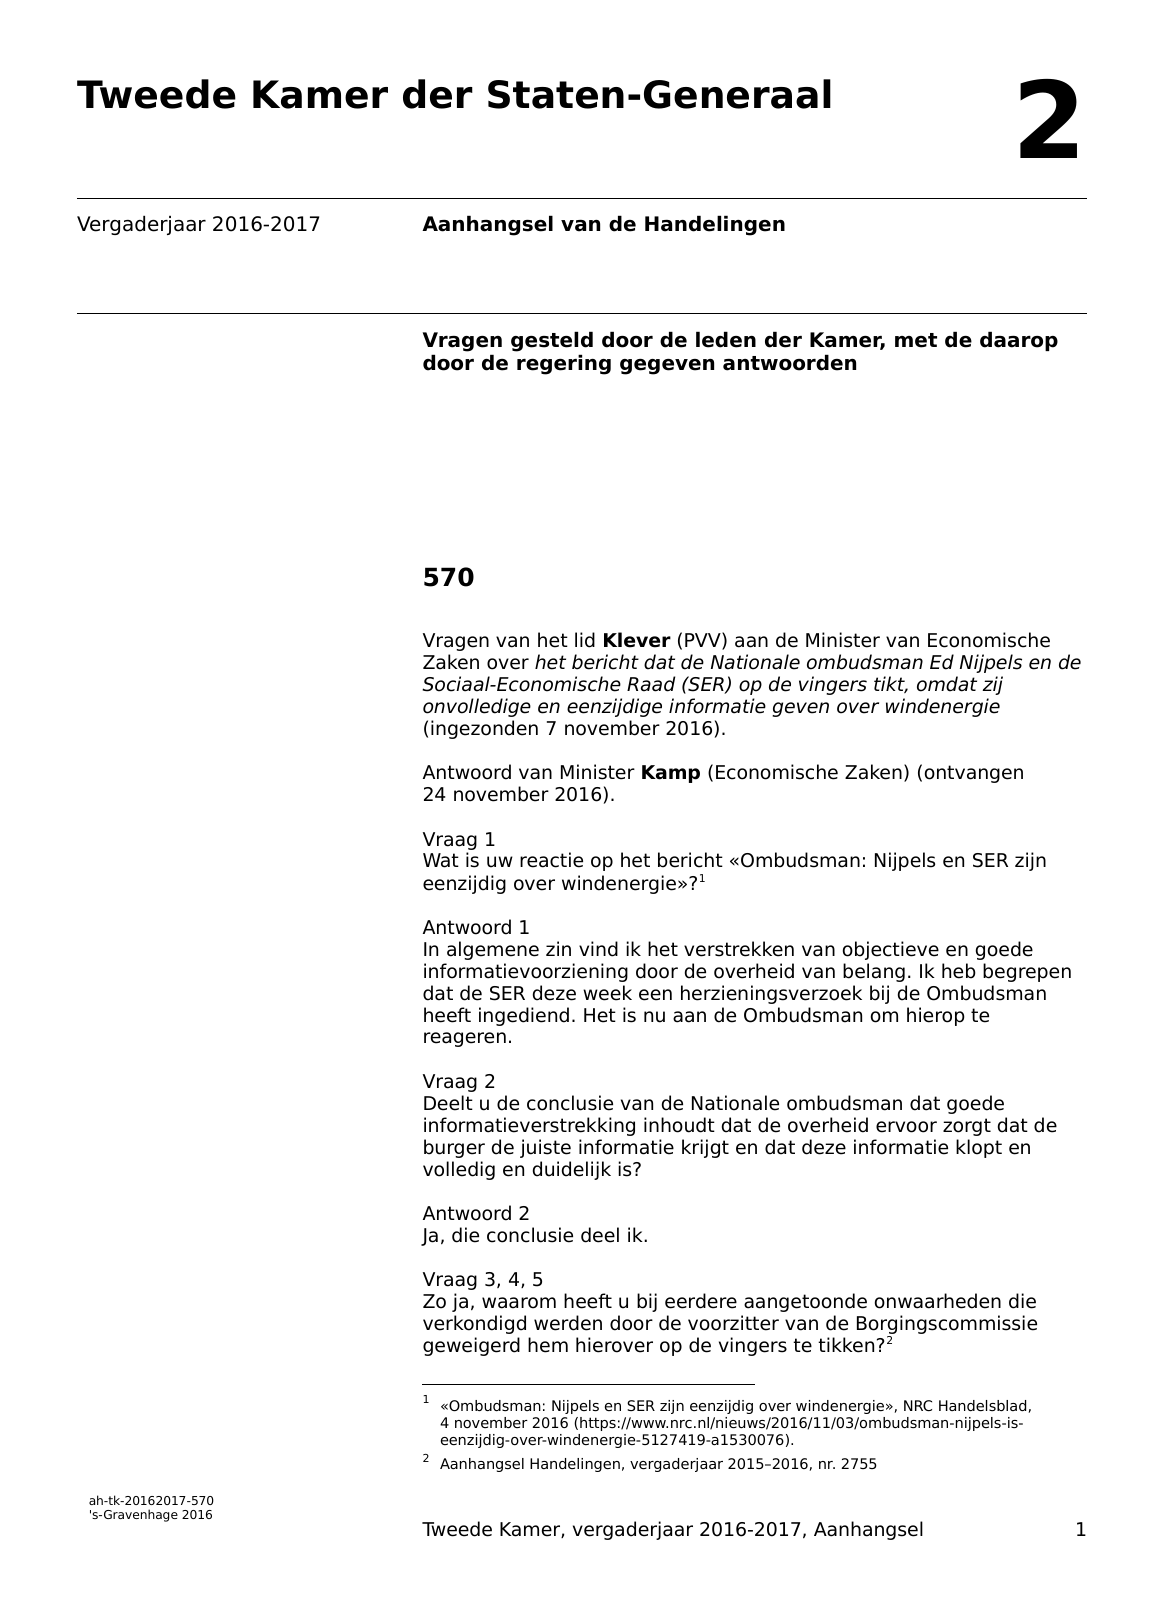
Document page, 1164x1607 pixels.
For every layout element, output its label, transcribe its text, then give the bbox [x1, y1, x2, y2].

table_header Tweede Kamer der Staten-Generaal [77, 59, 886, 198]
table_cell Vragen gesteld door de leden der Kamer, met de daarop door de regering gegeven antwoorden [422, 314, 1087, 375]
text Zo ja, waarom heeft u bij eerdere aangetoonde onwaarheden die verkondigd werden door de voorzitter van de Borgingscommissie geweigerd hem hierover op de vingers te tikken? [422, 1291, 1087, 1357]
text Vraag 2 [422, 1071, 1087, 1093]
text Antwoord van Minister Kamp (Economische Zaken) (ontvangen 24 november 2016). [422, 762, 1087, 806]
text Antwoord 2 [422, 1203, 1087, 1225]
text Aanhangsel Handelingen, vergaderjaar 2015–2016, nr. 2755 [422, 1452, 1087, 1474]
text Wat is uw reactie op het bericht «Ombudsman: Nijpels en SER zijn eenzijdig over windenergie»? [422, 850, 1087, 894]
text «Ombudsman: Nijpels en SER zijn eenzijdig over windenergie», NRC Handelsblad, 4 november 2016 (https://www.nrc.nl/nieuws/2016/11/03/ombudsman-nijpels-is-eenzijdig-over-windenergie-5127419-a1530076). [422, 1393, 1087, 1449]
text Ja, die conclusie deel ik. [422, 1225, 1087, 1247]
text 570 [422, 563, 1087, 592]
text ah-tk-20162017-570 [88, 1494, 323, 1508]
text In algemene zin vind ik het verstrekken van objectieve en goede informatievoorziening door de overheid van belang. Ik heb begrepen dat de SER deze week een herzieningsverzoek bij de Ombudsman heeft ingediend. Het is nu aan de Ombudsman om hierop te reageren. [422, 938, 1087, 1048]
text Vragen van het lid Klever (PVV) aan de Minister van Economische Zaken over het bericht dat de Nationale ombudsman Ed Nijpels en de Sociaal-Economische Raad (SER) op de vingers tikt, omdat zij onvolledige en eenzijdige informatie geven over windenergie (ingezonden 7 november 2016). [422, 630, 1087, 740]
text Vraag 3, 4, 5 [422, 1269, 1087, 1291]
text Deelt u de conclusie van de Nationale ombudsman dat goede informatieverstrekking inhoudt dat de overheid ervoor zorgt dat de burger de juiste informatie krijgt en dat deze informatie klopt en volledig en duidelijk is? [422, 1093, 1087, 1181]
text 's-Gravenhage 2016 [88, 1508, 323, 1522]
table_cell [77, 314, 422, 375]
table_cell Vergaderjaar 2016-2017 [77, 199, 422, 313]
table_header 2 [886, 59, 1087, 198]
text Antwoord 1 [422, 917, 1087, 938]
table_cell Aanhangsel van de Handelingen [422, 199, 1087, 313]
text Vraag 1 [422, 828, 1087, 850]
